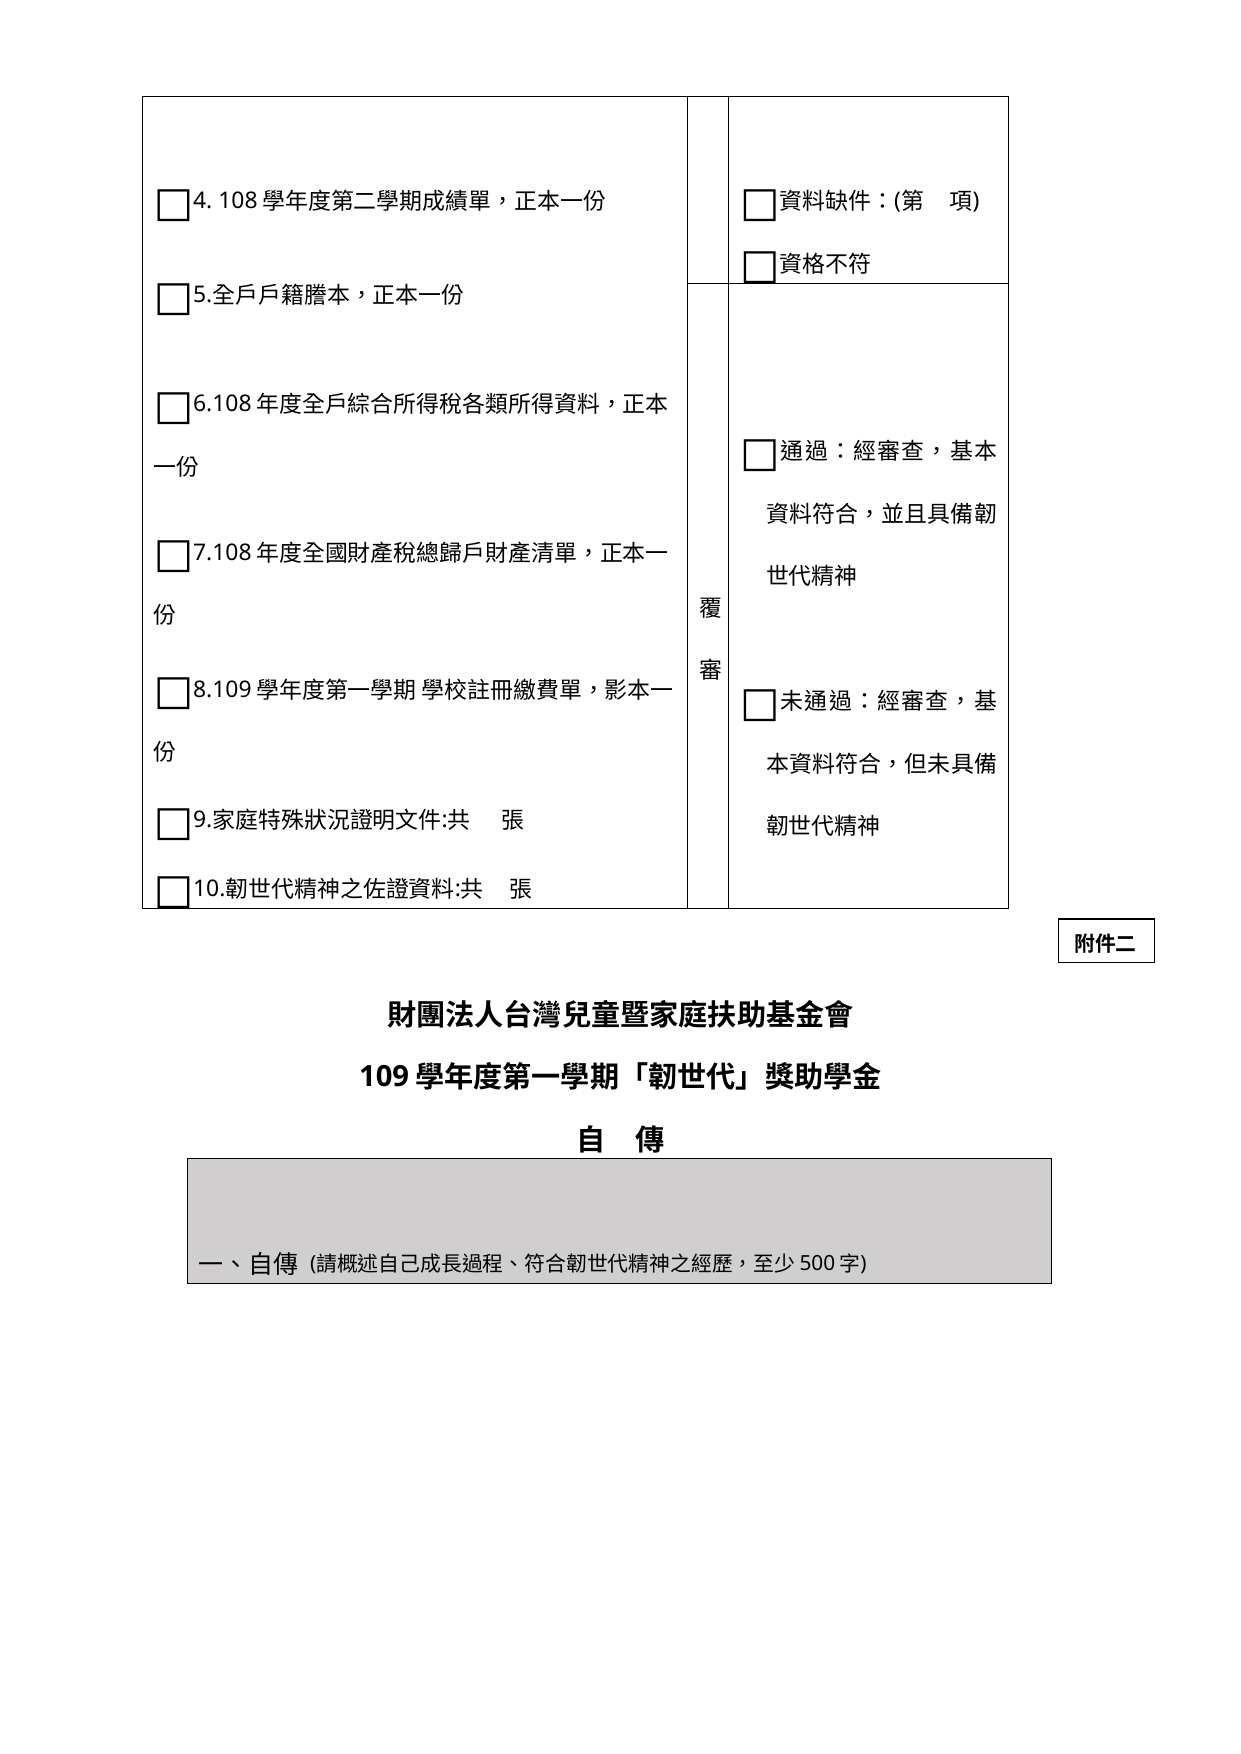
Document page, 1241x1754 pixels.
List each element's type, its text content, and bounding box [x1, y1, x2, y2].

text 自 傳 [187, 1096, 1053, 1158]
table_cell □通過：經審查，基本資料符合，並且具備韌世代精神 □未通過：經審查，基本資料符合，但未具備韌世代精神 [729, 284, 1008, 908]
table_cell 覆審 [688, 284, 728, 908]
table_cell [688, 97, 728, 283]
text 109學年度第一學期「韌世代」獎助學金 [187, 1033, 1053, 1096]
table_cell □資料缺件：(第 項) □資格不符 [729, 97, 1008, 283]
text 附件二 [1074, 927, 1138, 954]
text [1059, 920, 1154, 962]
table_cell □4. 108學年度第二學期成績單，正本一份 □5.全戶戶籍謄本，正本一份 □6.108年度全戶綜合所得稅各類所得資料，正本一份 □7.108年度全國財產稅總歸戶財產清單，正本一份 □8.109學年度第一學期 學校註冊繳費單，影本一份 □9.家庭特殊狀況證明文件:共 張 □10.韌世代精神之佐證資料:共 張 [143, 97, 687, 908]
text 財團法人台灣兒童暨家庭扶助基金會 [187, 971, 1053, 1033]
table_header 一、自傳 (請概述自己成長過程、符合韌世代精神之經歷，至少500字) [188, 1159, 1051, 1283]
